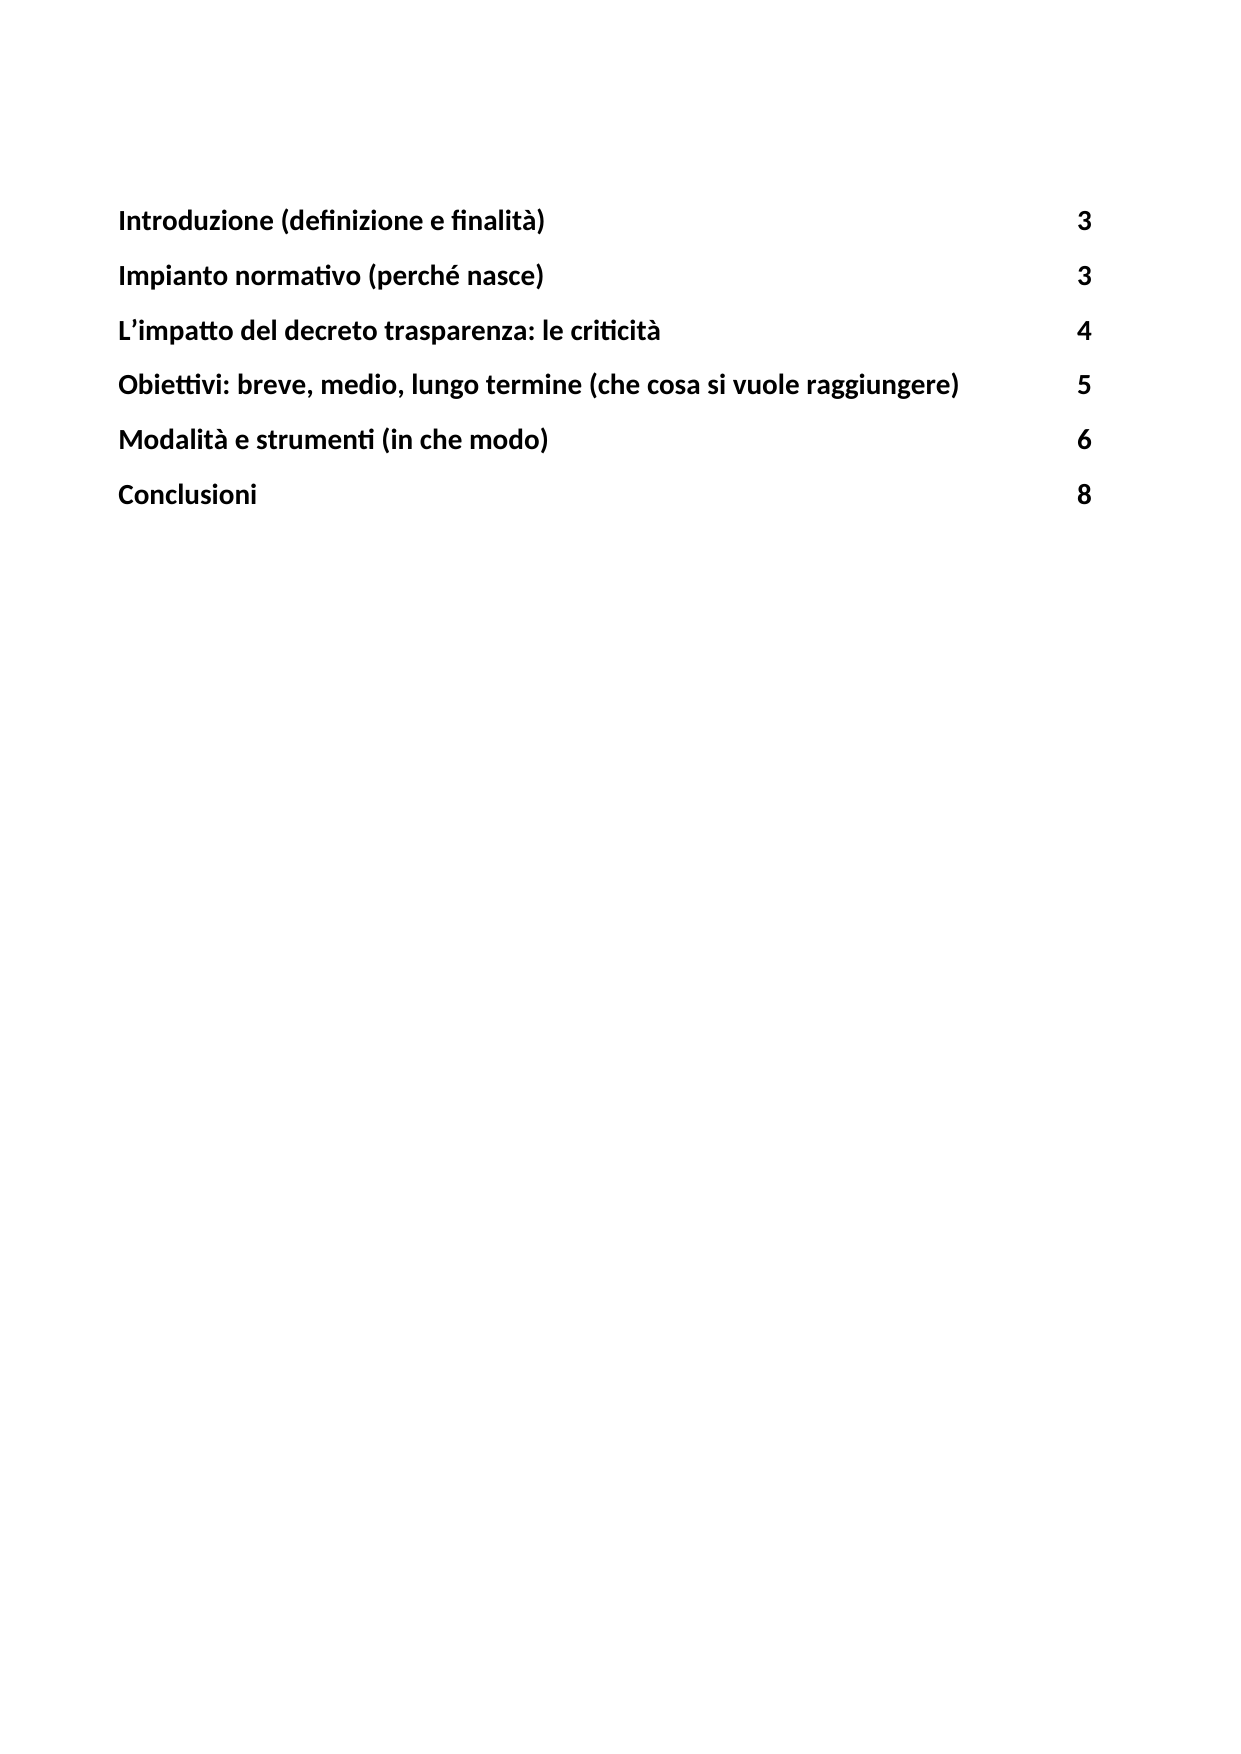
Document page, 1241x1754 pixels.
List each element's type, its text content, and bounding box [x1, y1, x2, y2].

text Obiettivi: breve, medio, lungo termine (che cosa si vuole raggiungere) 5 [118, 366, 1122, 402]
text Modalità e strumenti (in che modo) 6 [118, 421, 1122, 457]
text Conclusioni 8 [118, 476, 1122, 511]
text Introduzione (definizione e finalità) 3 [118, 202, 1122, 238]
text Impianto normativo (perché nasce) 3 [118, 257, 1122, 293]
text L’impatto del decreto trasparenza: le criticità 4 [118, 312, 1122, 347]
